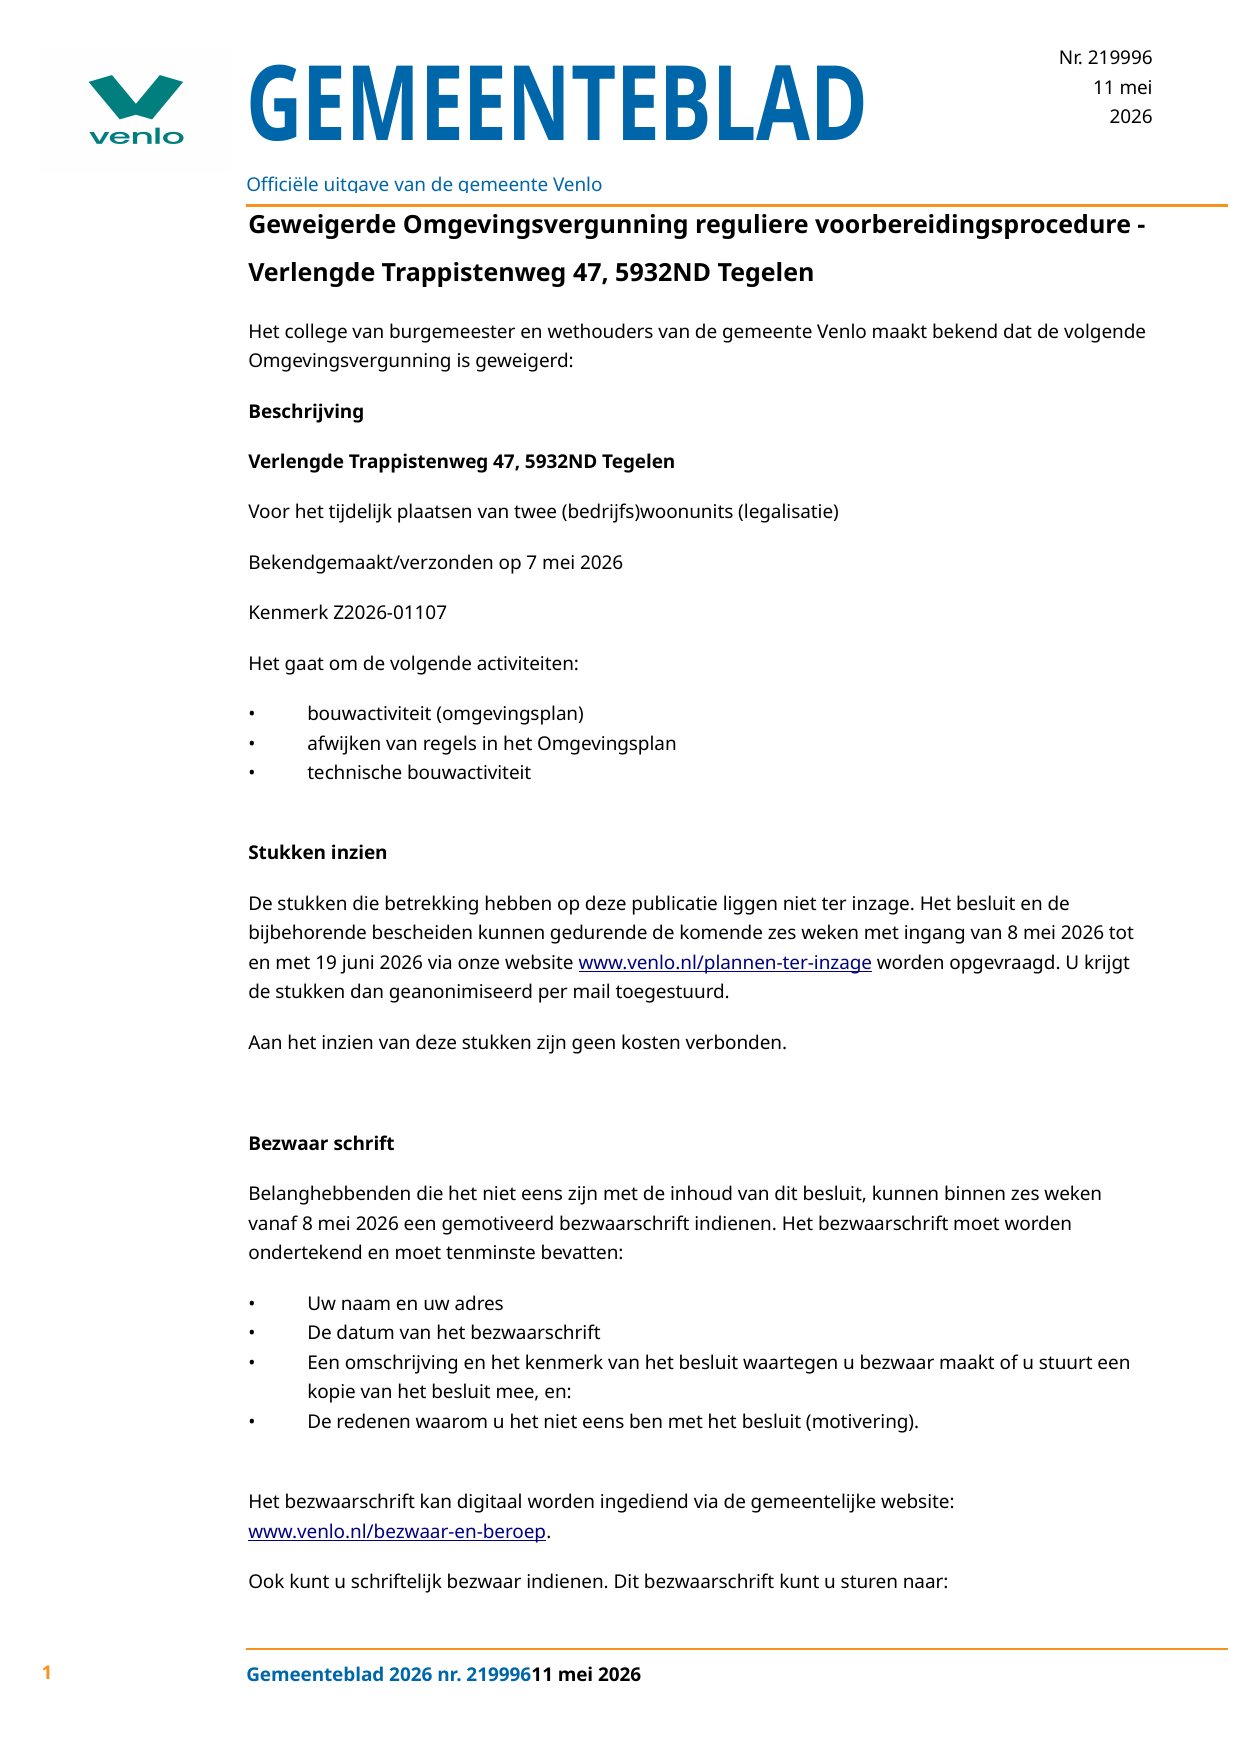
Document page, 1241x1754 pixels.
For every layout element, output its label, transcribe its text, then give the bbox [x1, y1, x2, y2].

list bouwactiviteit (omgevingsplan) [248, 700, 1152, 726]
text Bekendgemaakt/verzonden op 7 mei 2026 [248, 549, 1152, 575]
text Ook kunt u schriftelijk bezwaar indienen. Dit bezwaarschrift kunt u sturen naar: [248, 1568, 1152, 1594]
text Geweigerde Omgevingsvergunning reguliere voorbereidingsprocedure - Verlengde Trappistenweg 47, 5932ND Tegelen [248, 207, 1152, 288]
text Aan het inzien van deze stukken zijn geen kosten verbonden. [248, 1029, 1152, 1055]
text Beschrijving [248, 398, 1152, 424]
list De datum van het bezwaarschrift [248, 1319, 1152, 1345]
text Het bezwaarschrift kan digitaal worden ingediend via de gemeentelijke website: www.venlo.nl/bezwaar-en-beroep. [248, 1488, 1152, 1544]
text Belanghebbenden die het niet eens zijn met de inhoud van dit besluit, kunnen binnen zes weken vanaf 8 mei 2026 een gemotiveerd bezwaarschrift indienen. Het bezwaarschrift moet worden ondertekend en moet tenminste bevatten: [248, 1180, 1152, 1265]
text Het college van burgemeester en wethouders van de gemeente Venlo maakt bekend dat de volgende Omgevingsvergunning is geweigerd: [248, 318, 1152, 373]
list Een omschrijving en het kenmerk van het besluit waartegen u bezwaar maakt of u stuurt een kopie van het besluit mee, en: [248, 1349, 1152, 1404]
list afwijken van regels in het Omgevingsplan [248, 730, 1152, 756]
text Voor het tijdelijk plaatsen van twee (bedrijfs)woonunits (legalisatie) [248, 499, 1152, 524]
text Het gaat om de volgende activiteiten: [248, 650, 1152, 676]
text Kenmerk Z2026-01107 [248, 599, 1152, 625]
list De redenen waarom u het niet eens ben met het besluit (motivering). [248, 1408, 1152, 1434]
text Bezwaar schrift [248, 1130, 1152, 1156]
list technische bouwactiviteit [248, 759, 1152, 785]
text Verlengde Trappistenweg 47, 5932ND Tegelen [248, 448, 1152, 474]
text De stukken die betrekking hebben op deze publicatie liggen niet ter inzage. Het besluit en de bijbehorende bescheiden kunnen gedurende de komende zes weken met ingang van 8 mei 2026 tot en met 19 juni 2026 via onze website www.venlo.nl/plannen-ter-inzage worden opgevraagd. U krijgt de stukken dan geanonimiseerd per mail toegestuurd. [248, 890, 1152, 1004]
picture [41, 47, 231, 172]
list Uw naam en uw adres [248, 1290, 1152, 1316]
text Stukken inzien [248, 839, 1152, 865]
